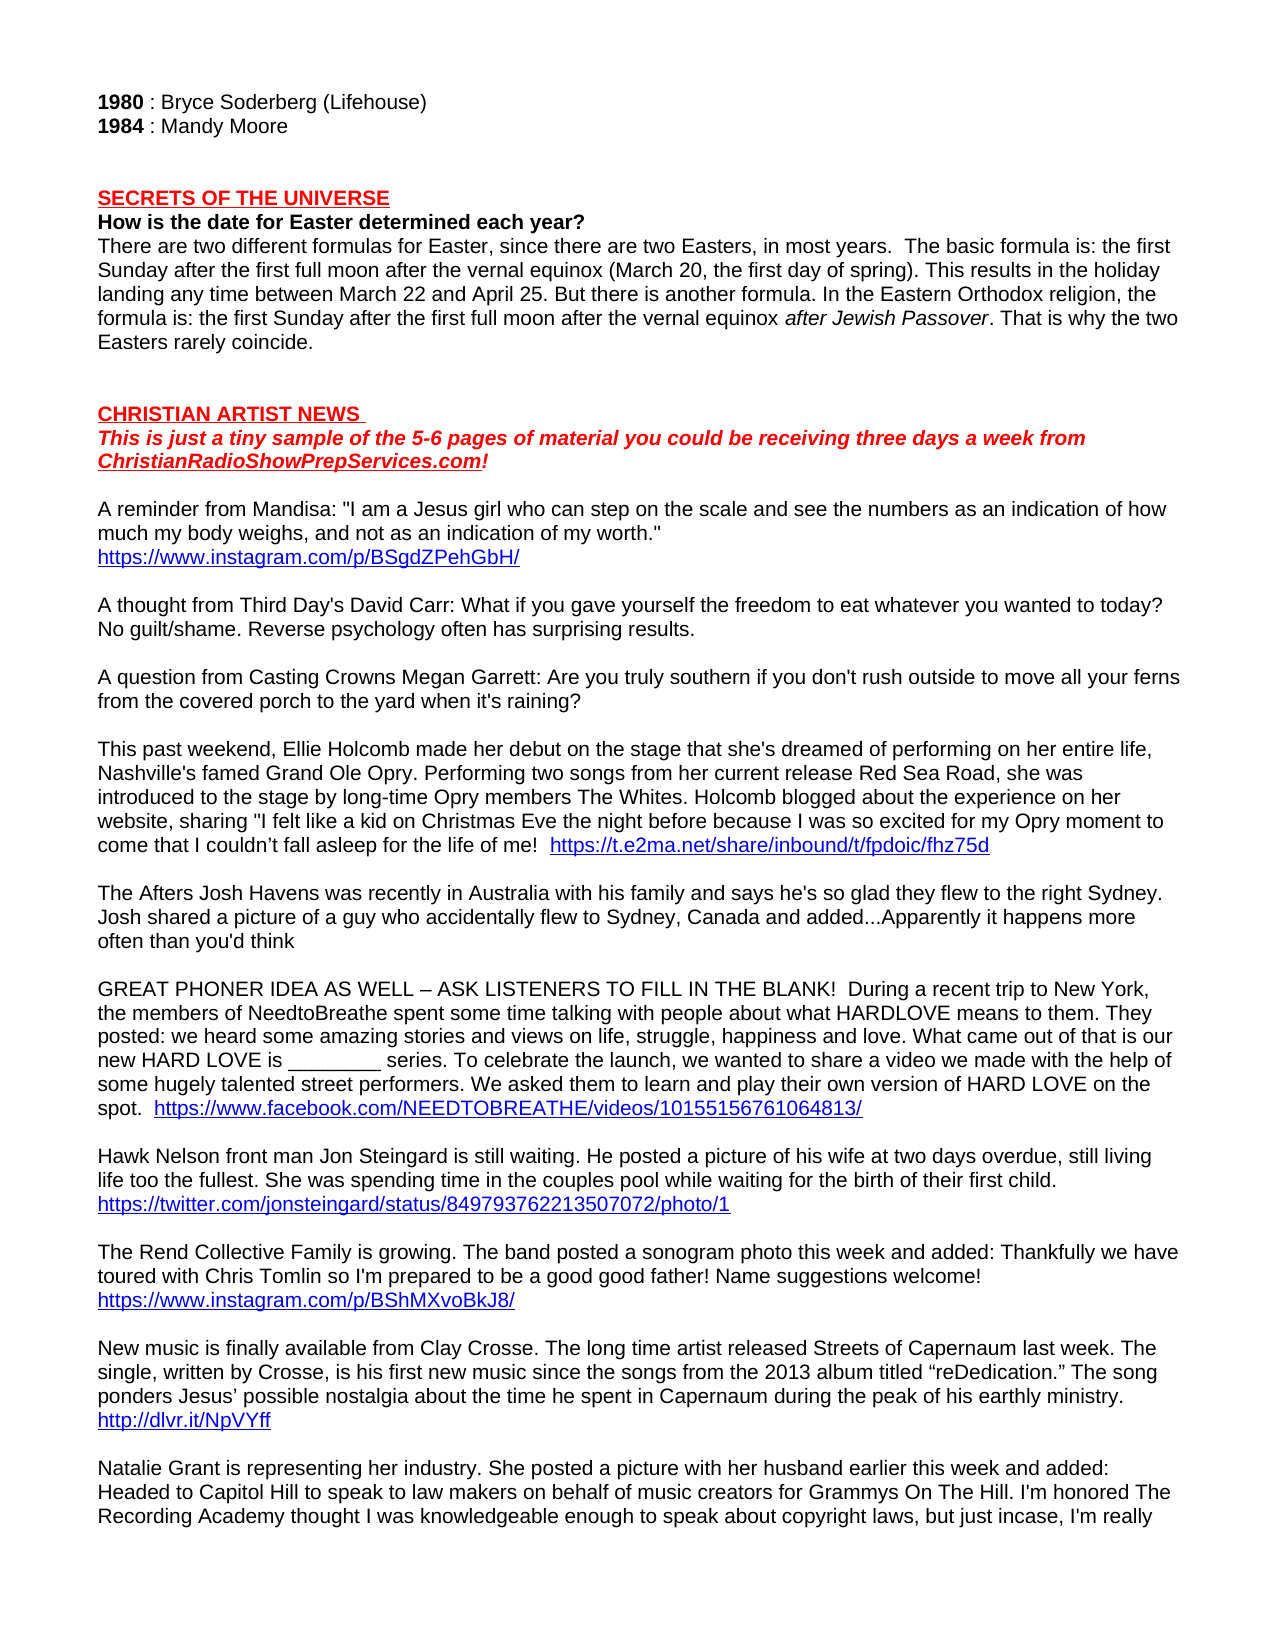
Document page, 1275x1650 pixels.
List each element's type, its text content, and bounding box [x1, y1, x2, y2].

text A reminder from Mandisa: "I am a Jesus girl who can step on the scale and see the numbers as an indication of how much my body weighs, and not as an indication of my worth." [97, 497, 1185, 545]
text New music is finally available from Clay Crosse. The long time artist released Streets of Capernaum last week. The single, written by Crosse, is his first new music since the songs from the 2013 album titled “reDedication.” The song ponders Jesus’ possible nostalgia about the time he spent in Capernaum during the peak of his earthly ministry. http://dlvr.it/NpVYff [97, 1336, 1185, 1432]
text CHRISTIAN ARTIST NEWS [97, 401, 1185, 425]
text This past weekend, Ellie Holcomb made her debut on the stage that she's dreamed of performing on her entire life, Nashville's famed Grand Ole Opry. Performing two songs from her current release Red Sea Road, she was introduced to the stage by long-time Opry members The Whites. Holcomb blogged about the experience on her website, sharing "I felt like a kid on Christmas Eve the night before because I was so excited for my Opry moment to come that I couldn’t fall asleep for the life of me! https://t.e2ma.net/share/inbound/t/fpdoic/fhz75d [97, 737, 1185, 857]
text Natalie Grant is representing her industry. She posted a picture with her husband earlier this week and added: Headed to Capitol Hill to speak to law makers on behalf of music creators for Grammys On The Hill. I'm honored The Recording Academy thought I was knowledgeable enough to speak about copyright laws, but just incase, I'm really [97, 1456, 1185, 1527]
text 1980 : Bryce Soderberg (Lifehouse) [97, 90, 1185, 114]
text https://twitter.com/jonsteingard/status/849793762213507072/photo/1 [97, 1192, 1185, 1216]
text A question from Casting Crowns Megan Garrett: Are you truly southern if you don't rush outside to move all your ferns from the covered porch to the yard when it's raining? [97, 665, 1185, 713]
text GREAT PHONER IDEA AS WELL – ASK LISTENERS TO FILL IN THE BLANK! During a recent trip to New York, the members of NeedtoBreathe spent some time talking with people about what HARDLOVE means to them. They posted: we heard some amazing stories and views on life, struggle, happiness and love. What came out of that is our new HARD LOVE is ________ series. To celebrate the launch, we wanted to share a video we made with the help of some hugely talented street performers. We asked them to learn and play their own version of HARD LOVE on the spot. https://www.facebook.com/NEEDTOBREATHE/videos/10155156761064813/ [97, 976, 1185, 1120]
text Hawk Nelson front man Jon Steingard is still waiting. He posted a picture of his wife at two days overdue, still living life too the fullest. She was spending time in the couples pool while waiting for the birth of their first child. [97, 1144, 1185, 1192]
text SECRETS OF THE UNIVERSE [97, 186, 1185, 210]
text How is the date for Easter determined each year? There are two different formulas for Easter, since there are two Easters, in most years. The basic formula is: the first Sunday after the first full moon after the vernal equinox (March 20, the first day of spring). This results in the holiday landing any time between March 22 and April 25. But there is another formula. In the Eastern Orthodox religion, the formula is: the first Sunday after the first full moon after the vernal equinox after Jewish Passover. That is why the two Easters rarely coincide. [97, 210, 1185, 377]
text The Rend Collective Family is growing. The band posted a sonogram photo this week and added: Thankfully we have toured with Chris Tomlin so I'm prepared to be a good good father! Name suggestions welcome! https://www.instagram.com/p/BShMXvoBkJ8/ [97, 1240, 1185, 1312]
text This is just a tiny sample of the 5-6 pages of material you could be receiving three days a week from ChristianRadioShowPrepServices.com! [97, 425, 1185, 473]
text A thought from Third Day's David Carr: What if you gave yourself the freedom to eat whatever you wanted to today? No guilt/shame. Reverse psychology often has surprising results. [97, 593, 1185, 641]
text 1984 : Mandy Moore [97, 114, 1185, 138]
text https://www.instagram.com/p/BSgdZPehGbH/ [97, 545, 1185, 569]
text The Afters Josh Havens was recently in Australia with his family and says he's so glad they flew to the right Sydney. Josh shared a picture of a guy who accidentally flew to Sydney, Canada and added...Apparently it happens more often than you'd think [97, 881, 1185, 952]
